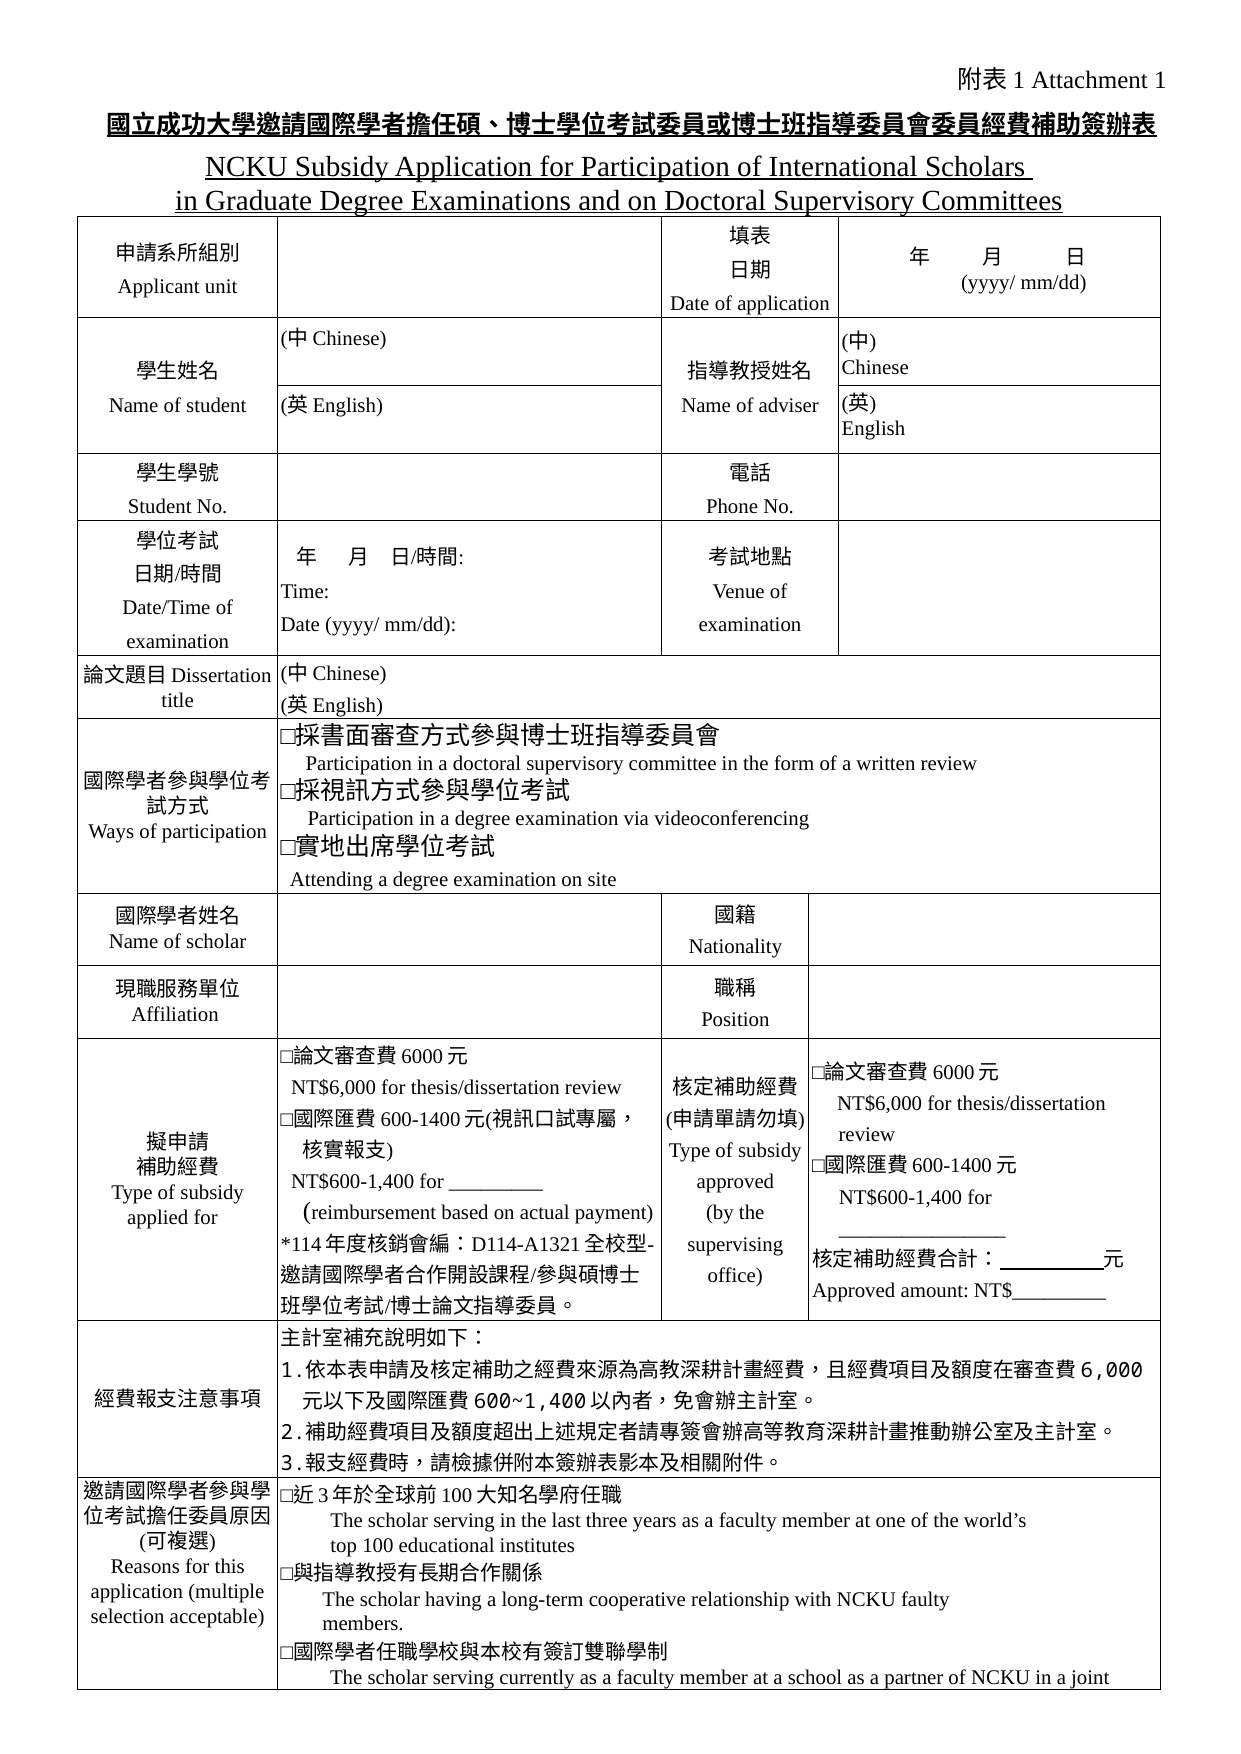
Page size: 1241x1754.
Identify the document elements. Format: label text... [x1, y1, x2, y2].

table_cell □論文審查費6000元 NT$6,000 for thesis/dissertation review □國際匯費600-1400元 NT$600-1,400 for ________________ 核定補助經費合計： 元 Approved amount: NT$_________ [809, 1039, 1160, 1320]
table_cell 經費報支注意事項 [78, 1321, 277, 1477]
table_cell 學生姓名 Name of student [78, 318, 277, 453]
table_cell (中Chinese) [278, 318, 661, 385]
table_cell 指導教授姓名 Name of adviser [662, 318, 838, 453]
table_cell 電話 Phone No. [662, 454, 838, 520]
table_cell 主計室補充說明如下： 1.依本表申請及核定補助之經費來源為高教深耕計畫經費，且經費項目及額度在審查費6,000元以下及國際匯費600~1,400以內者，免會辦主計室。 2.補助經費項目及額度超出上述規定者請專簽會辦高等教育深耕計畫推動辦公室及主計室。 3.報支經費時，請檢據併附本簽辦表影本及相關附件。 [278, 1321, 1160, 1477]
table_cell [278, 217, 661, 317]
table_cell 現職服務單位 Affiliation [78, 966, 277, 1037]
table_cell 邀請國際學者參與學位考試擔任委員原因(可複選) Reasons for this application (multiple selection acceptable) [78, 1478, 277, 1689]
table_cell [839, 521, 1160, 655]
table_cell 學生學號 Student No. [78, 454, 277, 520]
table_cell 國際學者姓名 Name of scholar [78, 894, 277, 964]
table_cell □採書面審查方式參與博士班指導委員會 Participation in a doctoral supervisory committee in the form of a written review □採視訊方式參與學位考試 Participation in a degree examination via videoconferencing □實地出席學位考試 Attending a degree examination on site [278, 719, 1160, 892]
table_cell (英English) [278, 386, 661, 453]
table_cell [839, 454, 1160, 520]
table_cell 國籍 Nationality [662, 894, 808, 964]
table_cell 申請系所組別 Applicant unit [78, 217, 277, 317]
table_cell 論文題目Dissertation title [78, 656, 277, 718]
table_cell 職稱 Position [662, 966, 808, 1037]
table_cell 年 月 日 (yyyy/ mm/dd) [839, 217, 1160, 317]
table_cell 填表 日期 Date of application [662, 217, 838, 317]
table_cell 學位考試 日期/時間 Date/Time of examination [78, 521, 277, 655]
table_cell (中Chinese) (英English) [278, 656, 1160, 718]
table_cell [278, 966, 661, 1037]
table_cell 核定補助經費 (申請單請勿填) Type of subsidy approved (by the supervising office) [662, 1039, 808, 1320]
table_cell □論文審查費6000元 NT$6,000 for thesis/dissertation review □國際匯費600-1400元(視訊口試專屬，核實報支) NT$600-1,400 for _________ (reimbursement based on actual payment) *114年度核銷會編：D114-A1321全校型-邀請國際學者合作開設課程/參與碩博士班學位考試/博士論文指導委員。 [278, 1039, 661, 1320]
table_cell (中) Chinese [839, 318, 1160, 385]
table_cell [278, 894, 661, 964]
table_cell 年 月 日/時間: Time: Date (yyyy/ mm/dd): [278, 521, 661, 655]
table_cell 考試地點 Venue of examination [662, 521, 838, 655]
table_cell [278, 454, 661, 520]
table_cell [809, 966, 1160, 1037]
table_header 國立成功大學邀請國際學者擔任碩、博士學位考試委員或博士班指導委員會委員經費補助簽辦表 [90, 95, 1160, 149]
table_cell 國際學者參與學位考試方式 Ways of participation [78, 719, 277, 892]
table_cell [809, 894, 1160, 964]
table_cell (英) English [839, 386, 1160, 453]
table_cell 擬申請 補助經費 Type of subsidy applied for [78, 1039, 277, 1320]
table_header NCKU Subsidy Application for Participation of International Scholars in Graduate Degree Examinations and on Doctoral Supervisory Committees [78, 95, 1160, 216]
table_cell □近3年於全球前100大知名學府任職 The scholar serving in the last three years as a faculty member at one of the world’s top 100 educational institutes □與指導教授有長期合作關係 The scholar having a long-term cooperative relationship with NCKU faulty members. □國際學者任職學校與本校有簽訂雙聯學制 The scholar serving currently as a faculty member at a school as a partner of NCKU in a joint [278, 1478, 1160, 1689]
text 附表1 Attachment 1 [74, 59, 1166, 95]
